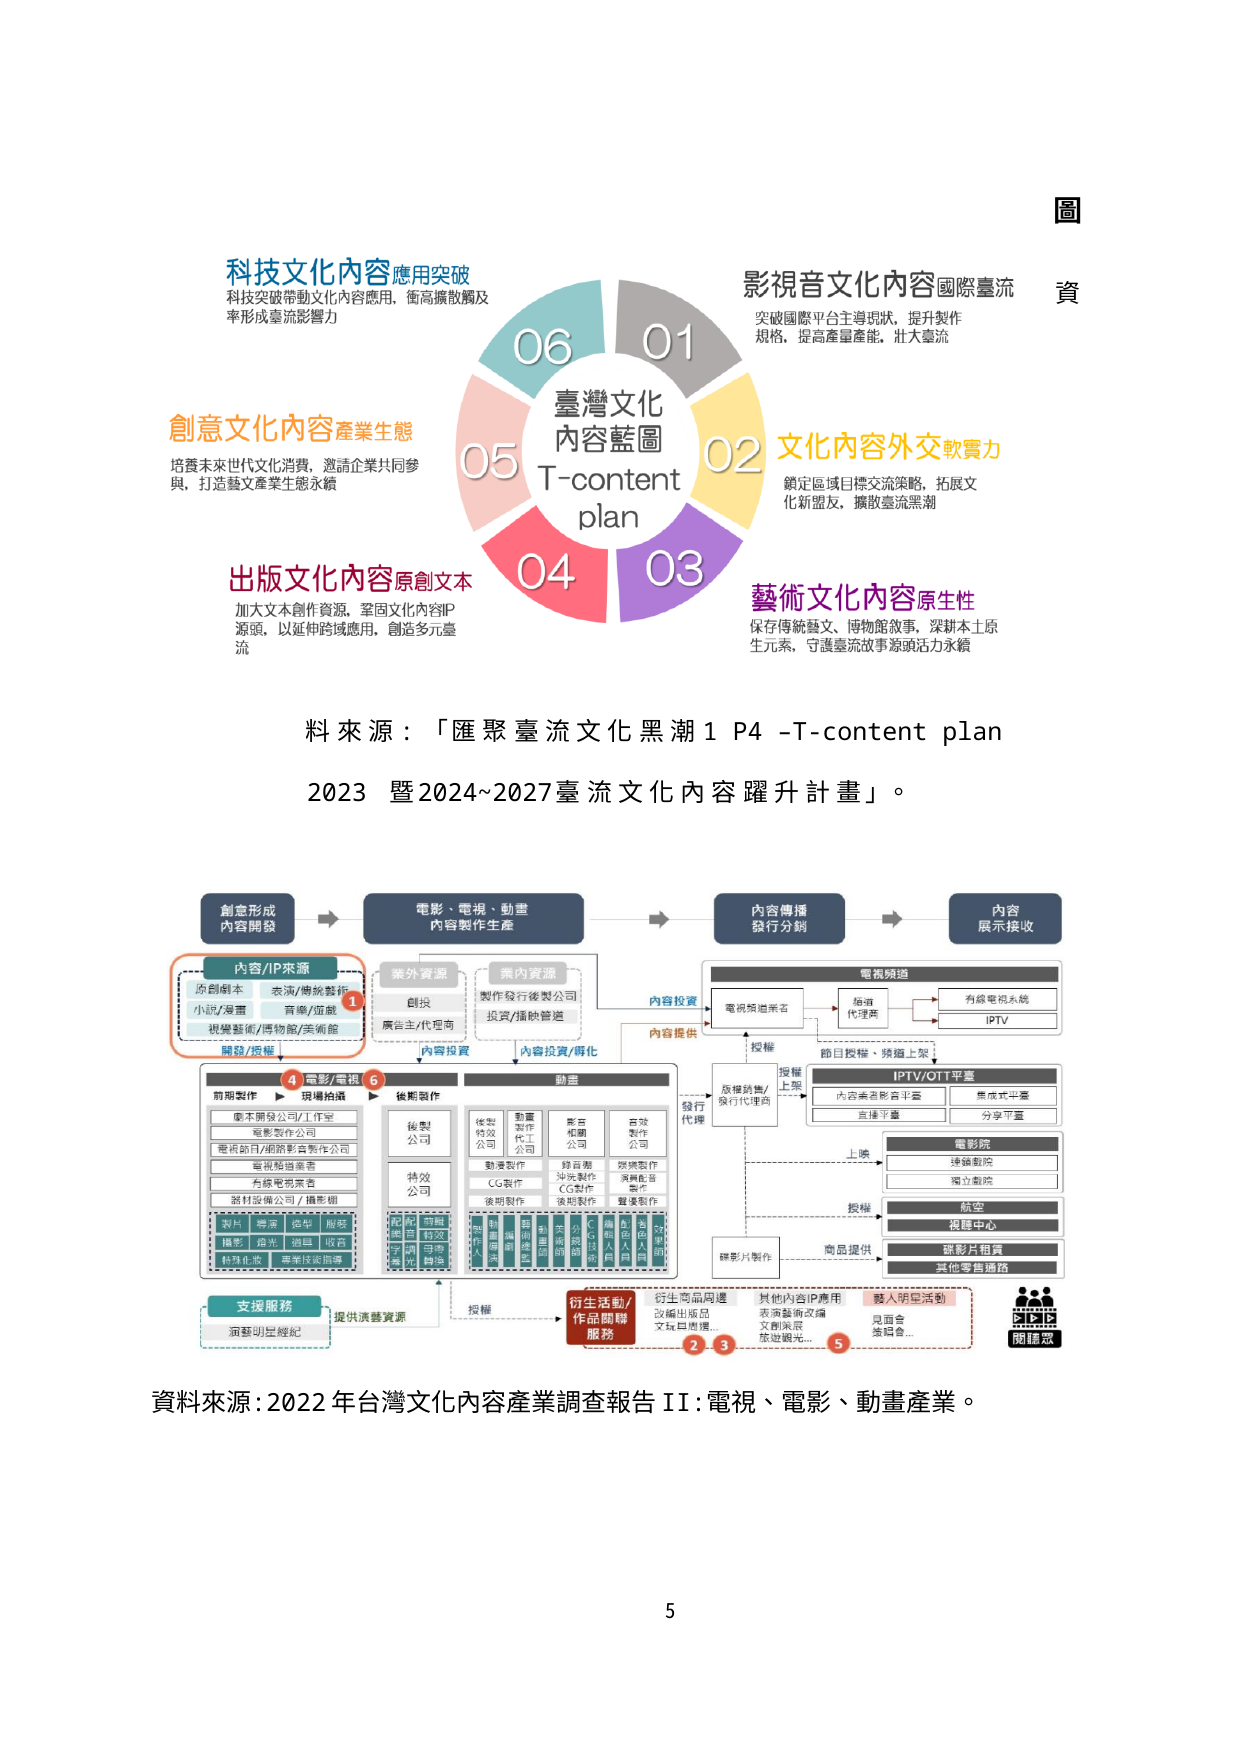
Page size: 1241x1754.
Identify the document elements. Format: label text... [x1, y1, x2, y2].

text 資料來源:2022年台灣文化內容產業調查報告II:電視、電影、動畫產業。 [152, 1370, 1160, 1422]
text [152, 1363, 1175, 1444]
text 圖2-2-1 臺流文化內容六大面向 [163, 177, 1063, 240]
text 資料來源:「匯聚臺流文化黑潮1 P4 –T-content plan 2023 暨2024~2027臺流文化內容躍升計畫｣。 [163, 240, 1063, 802]
